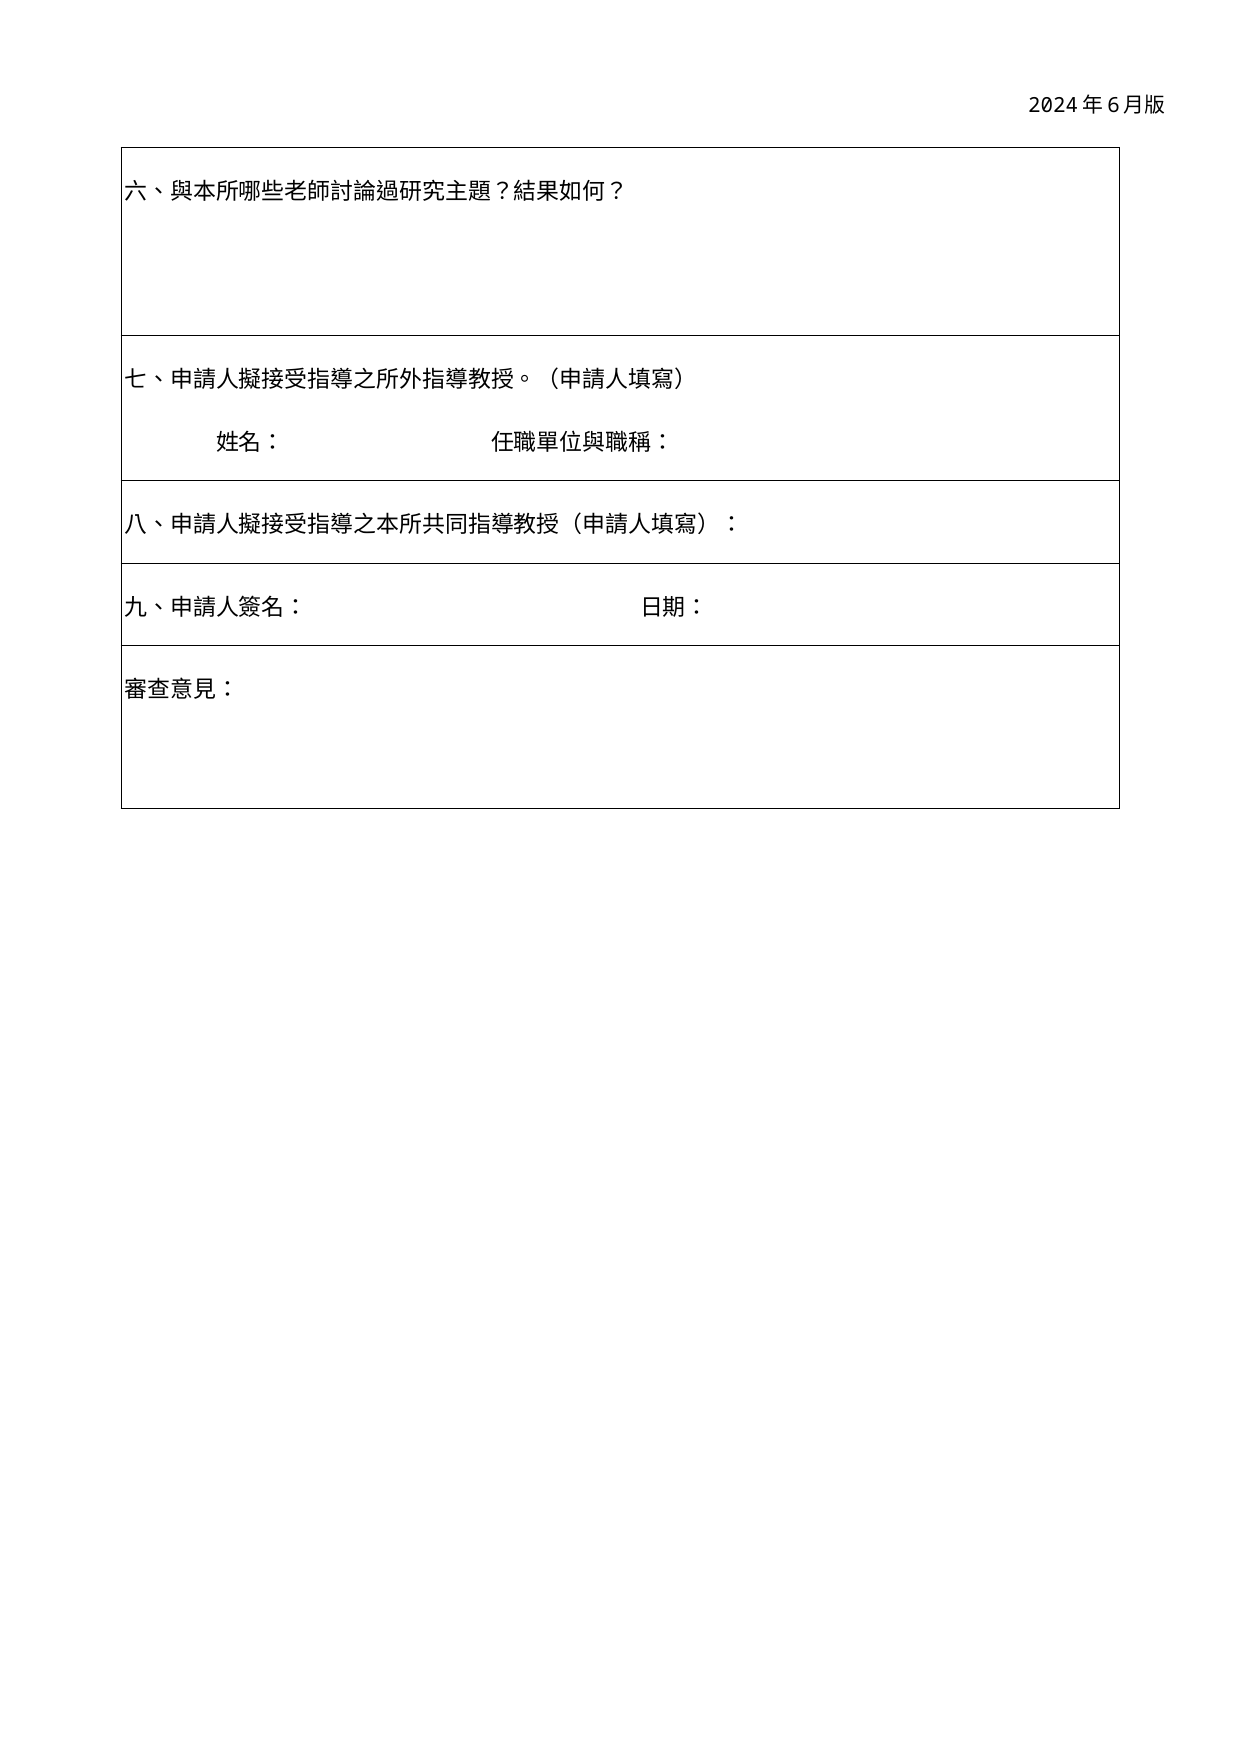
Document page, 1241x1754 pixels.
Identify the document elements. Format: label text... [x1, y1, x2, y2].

table_cell 八、申請人擬接受指導之本所共同指導教授（申請人填寫）： [122, 481, 1119, 562]
table_cell 審查意見： [122, 646, 1119, 808]
table_cell 六、與本所哪些老師討論過研究主題？結果如何？ [122, 148, 1119, 335]
table_cell 七、申請人擬接受指導之所外指導教授。（申請人填寫） 姓名： 任職單位與職稱： [122, 336, 1119, 480]
table_cell 九、申請人簽名： 日期： [122, 564, 1119, 645]
